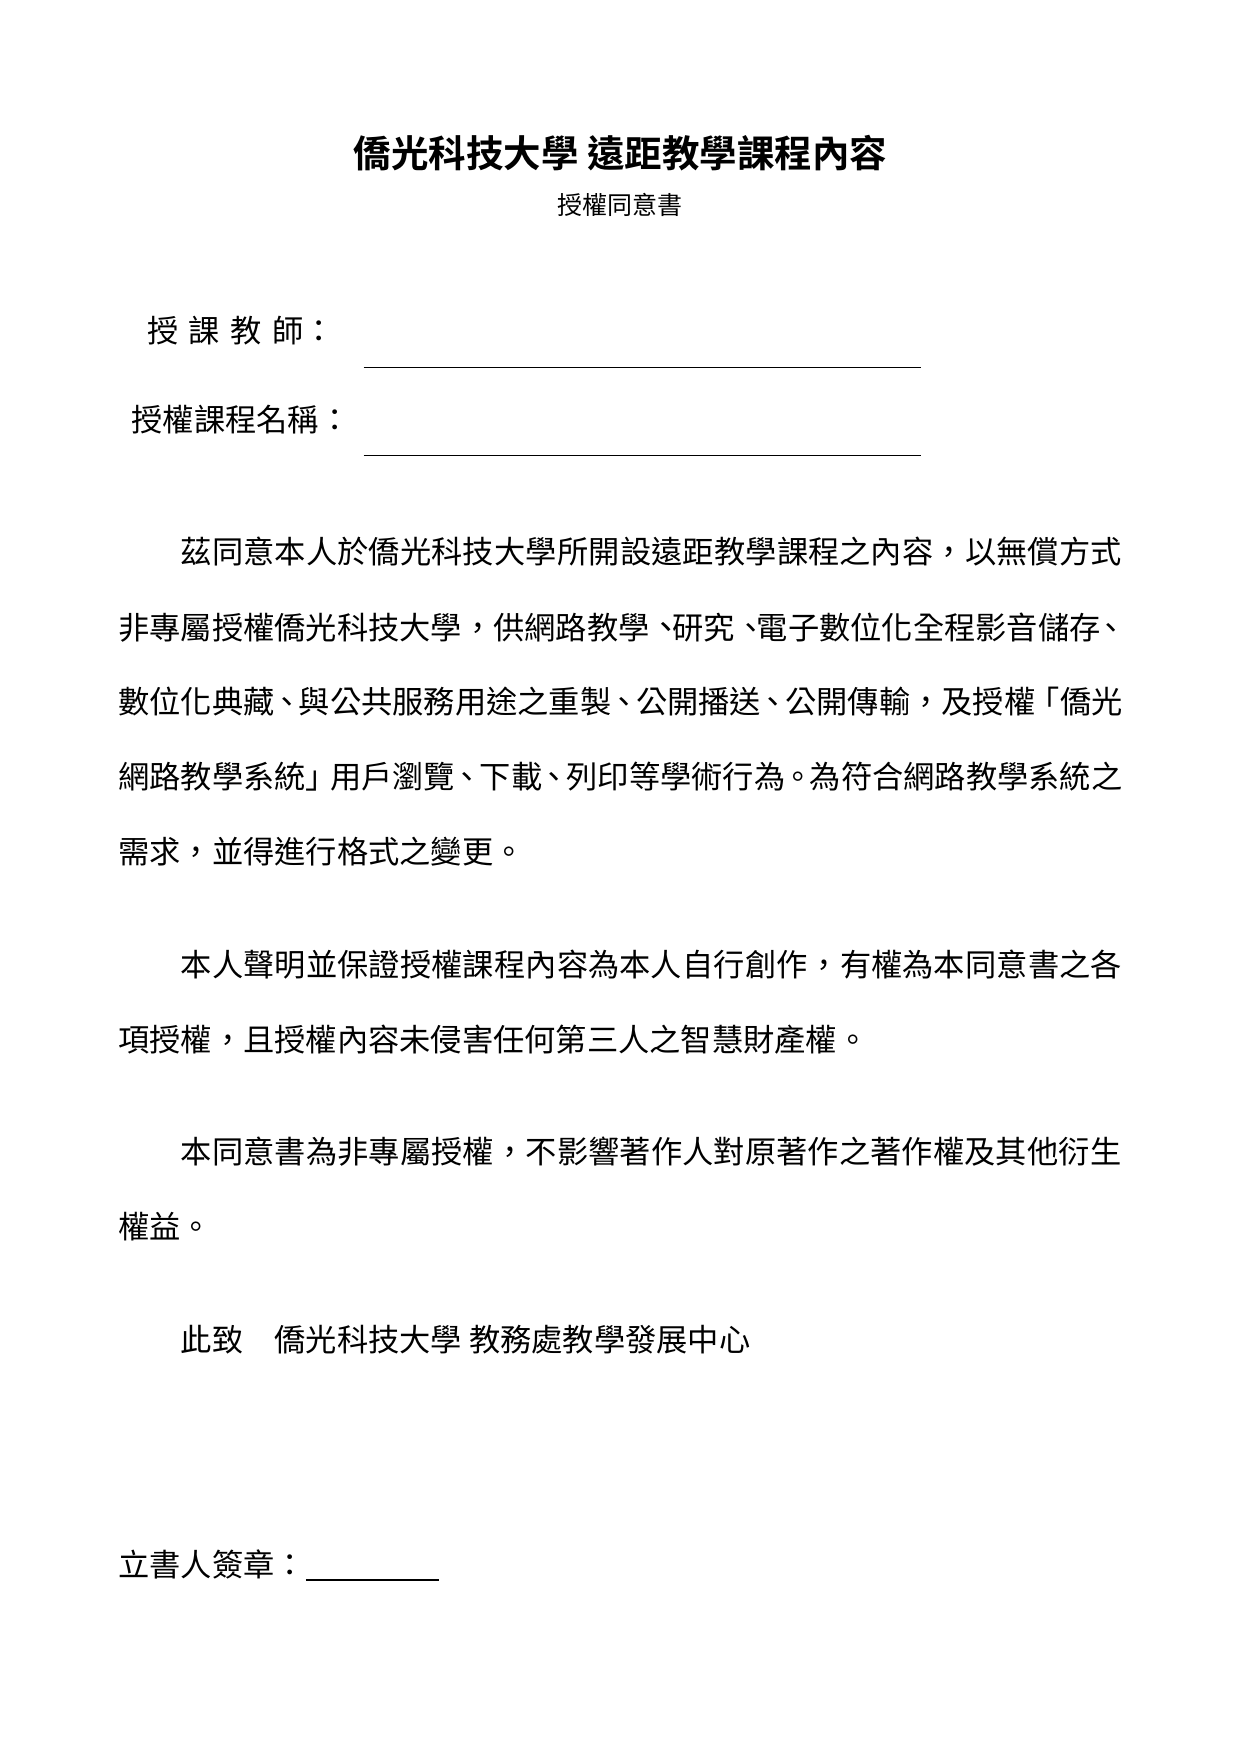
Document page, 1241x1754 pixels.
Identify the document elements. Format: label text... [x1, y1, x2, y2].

text 本人聲明並保證授權課程內容為本人自行創作，有權為本同意書之各項授權，且授權內容未侵害任何第三人之智慧財產權。 [118, 925, 1122, 1075]
table_header 授課教師： [118, 278, 363, 367]
text 授權同意書 [118, 184, 1122, 222]
table_cell 授權課程名稱： [118, 367, 363, 455]
text 本同意書為非專屬授權，不影響著作人對原著作之著作權及其他衍生權益。 [118, 1113, 1122, 1263]
text 立書人簽章： [118, 1525, 1122, 1600]
table_cell [364, 368, 921, 455]
text 茲同意本人於僑光科技大學所開設遠距教學課程之內容，以無償方式非專屬授權僑光科技大學，供網路教學、研究、電子數位化全程影音儲存、數位化典藏、與公共服務用途之重製、公開播送、公開傳輸，及授權「僑光網路教學系統」用戶瀏覽、下載、列印等學術行為。為符合網路教學系統之需求，並得進行格式之變更。 [118, 513, 1122, 888]
text 此致 僑光科技大學 教務處教學發展中心 [118, 1300, 1122, 1375]
table_header [364, 278, 921, 367]
text 僑光科技大學 遠距教學課程內容 [118, 127, 1122, 177]
